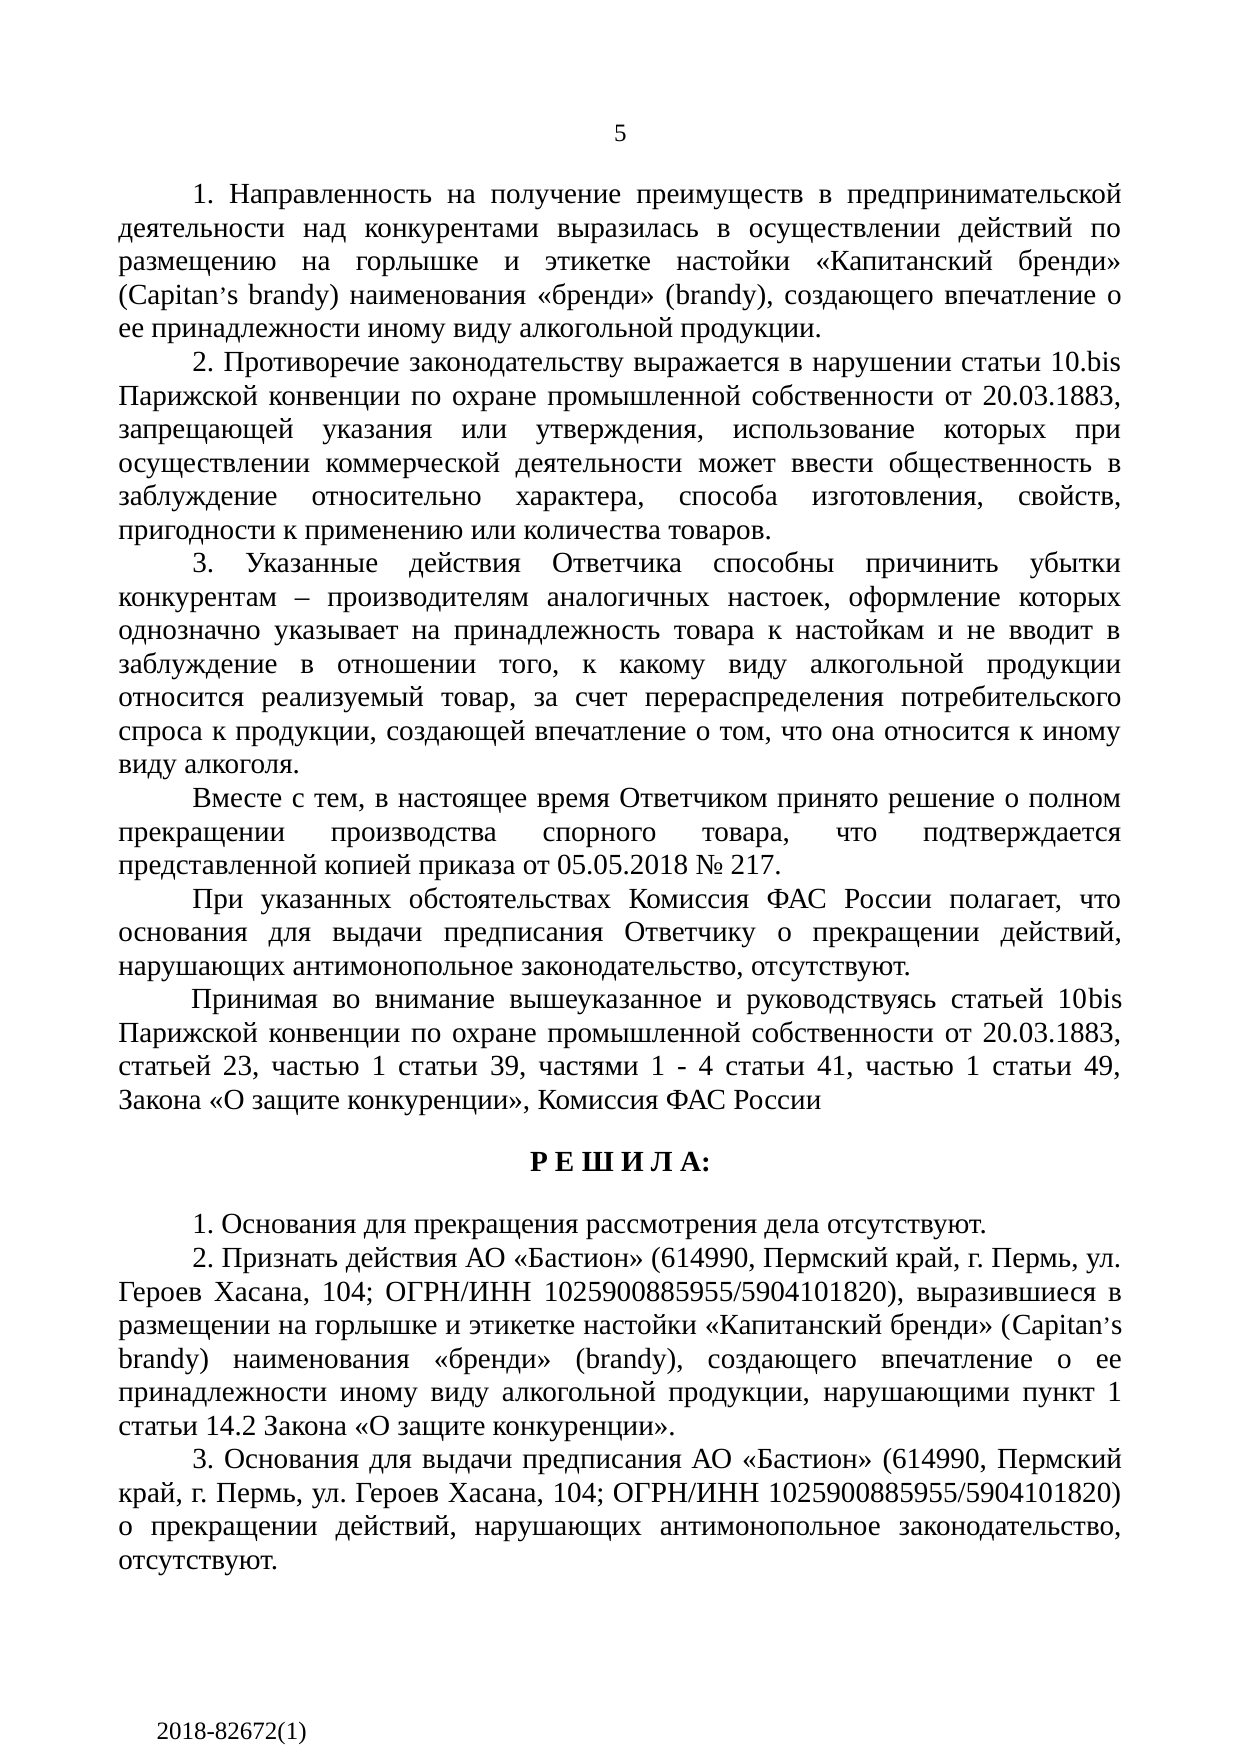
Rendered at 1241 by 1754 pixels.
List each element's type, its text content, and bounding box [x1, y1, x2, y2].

text 3. Основания для выдачи предписания АО «Бастион» (614990, Пермский край, г. Пермь, ул. Героев Хасана, 104; ОГРН/ИНН 1025900885955/5904101820) о прекращении действий, нарушающих антимонопольное законодательство, отсутствуют. [118, 1441, 1122, 1576]
text 1. Направленность на получение преимуществ в предпринимательской деятельности над конкурентами выразилась в осуществлении действий по размещению на горлышке и этикетке настойки «Капитанский бренди» (Capitan’s brandy) наименования «бренди» (brandy), создающего впечатление о ее принадлежности иному виду алкогольной продукции. [118, 176, 1122, 344]
text При указанных обстоятельствах Комиссия ФАС России полагает, что основания для выдачи предписания Ответчику о прекращении действий, нарушающих антимонопольное законодательство, отсутствуют. [118, 881, 1122, 981]
text 2. Признать действия АО «Бастион» (614990, Пермский край, г. Пермь, ул. Героев Хасана, 104; ОГРН/ИНН 1025900885955/5904101820), выразившиеся в размещении на горлышке и этикетке настойки «Капитанский бренди» (Capitan’s brandy) наименования «бренди» (brandy), создающего впечатление о ее принадлежности иному виду алкогольной продукции, нарушающими пункт 1 статьи 14.2 Закона «О защите конкуренции». [118, 1240, 1122, 1441]
text Вместе с тем, в настоящее время Ответчиком принято решение о полном прекращении производства спорного товара, что подтверждается представленной копией приказа от 05.05.2018 № 217. [118, 780, 1122, 881]
text Принимая во внимание вышеуказанное и руководствуясь статьей 10bis Парижской конвенции по охране промышленной собственности от 20.03.1883, статьей 23, частью 1 статьи 39, частями 1 - 4 статьи 41, частью 1 статьи 49, Закона «О защите конкуренции», Комиссия ФАС России [118, 981, 1122, 1116]
text Р Е Ш И Л А: [118, 1144, 1122, 1178]
text 1. Основания для прекращения рассмотрения дела отсутствуют. [118, 1207, 1122, 1240]
text 3. Указанные действия Ответчика способны причинить убытки конкурентам – производителям аналогичных настоек, оформление которых однозначно указывает на принадлежность товара к настойкам и не вводит в заблуждение в отношении того, к какому виду алкогольной продукции относится реализуемый товар, за счет перераспределения потребительского спроса к продукции, создающей впечатление о том, что она относится к иному виду алкоголя. [118, 545, 1122, 780]
text 2. Противоречие законодательству выражается в нарушении статьи 10.bis Парижской конвенции по охране промышленной собственности от 20.03.1883, запрещающей указания или утверждения, использование которых при осуществлении коммерческой деятельности может ввести общественность в заблуждение относительно характера, способа изготовления, свойств, пригодности к применению или количества товаров. [118, 344, 1122, 545]
